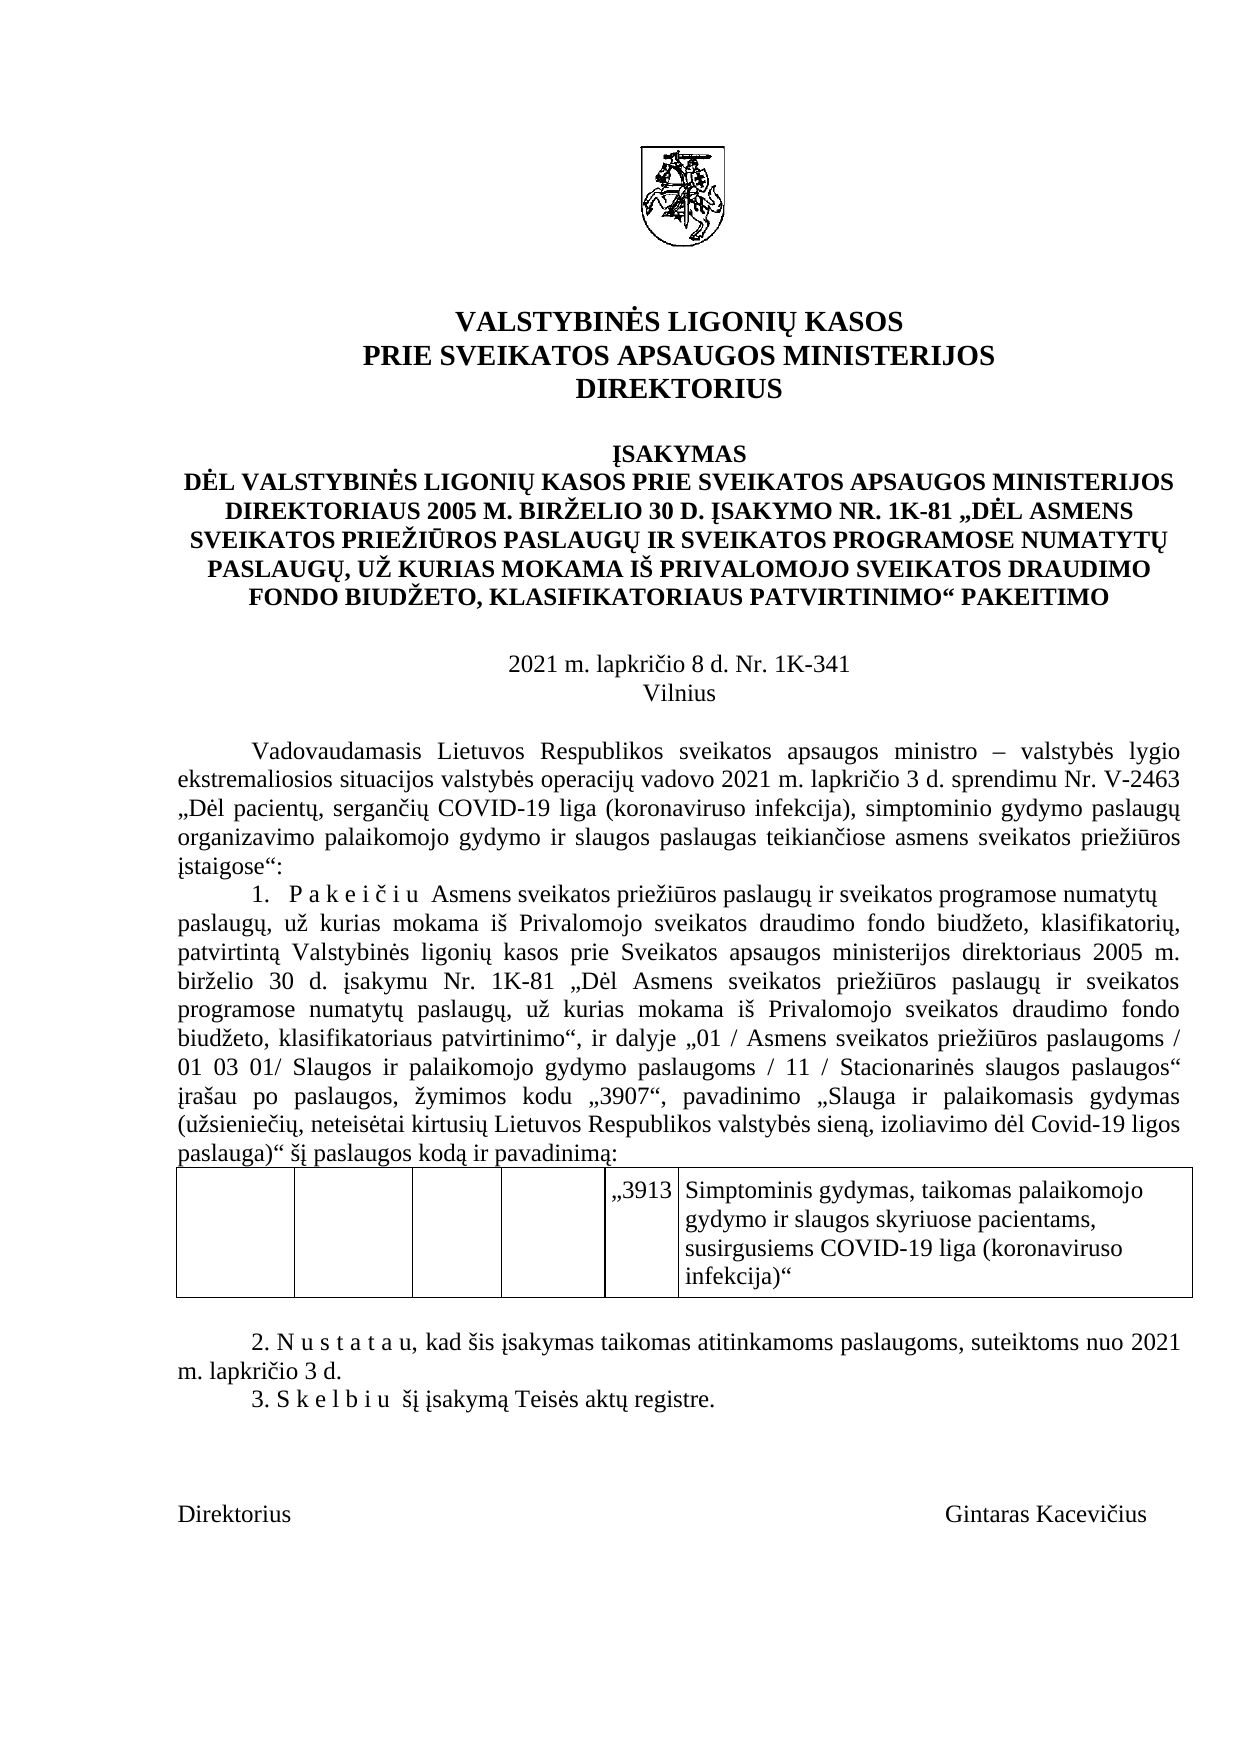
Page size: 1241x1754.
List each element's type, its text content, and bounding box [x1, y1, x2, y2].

text Vilnius [177, 678, 1181, 707]
text VALSTYBINĖS LIGONIŲ KASOS [177, 304, 1181, 338]
text PRIE SVEIKATOS APSAUGOS MINISTERIJOS [177, 338, 1181, 372]
table_header Simptominis gydymas, taikomas palaikomojo gydymo ir slaugos skyriuose pacientams, susirgusiems COVID-19 liga (koronaviruso infekcija)“ [679, 1168, 1192, 1297]
text paslaugų, už kurias mokama iš Privalomojo sveikatos draudimo fondo biudžeto, klasifikatorių, patvirtintą Valstybinės ligonių kasos prie Sveikatos apsaugos ministerijos direktoriaus 2005 m. birželio 30 d. įsakymu Nr. 1K-81 „Dėl Asmens sveikatos priežiūros paslaugų ir sveikatos programose numatytų paslaugų, už kurias mokama iš Privalomojo sveikatos draudimo fondo biudžeto, klasifikatoriaus patvirtinimo“, ir dalyje „01 / Asmens sveikatos priežiūros paslaugoms / 01 03 01/ Slaugos ir palaikomojo gydymo paslaugoms / 11 / Stacionarinės slaugos paslaugos“ įrašau po paslaugos, žymimos kodu „3907“, pavadinimo „Slauga ir palaikomasis gydymas (užsieniečių, neteisėtai kirtusių Lietuvos Respublikos valstybės sieną, izoliavimo dėl Covid-19 ligos paslauga)“ šį paslaugos kodą ir pavadinimą: [177, 908, 1181, 1167]
text Direktorius Gintaras Kacevičius [177, 1499, 1181, 1528]
text ĮSAKYMAS [177, 439, 1181, 467]
text 2021 m. lapkričio 8 d. Nr. 1K-341 [177, 649, 1181, 678]
text 2. N u s t a t a u, kad šis įsakymas taikomas atitinkamoms paslaugoms, suteiktoms nuo 2021 m. lapkričio 3 d. [177, 1327, 1181, 1384]
text 3. S k e l b i u šį įsakymą Teisės aktų registre. [177, 1384, 1181, 1413]
table_header [413, 1168, 501, 1297]
table_header [295, 1168, 412, 1297]
text DIREKTORIUS [177, 372, 1181, 405]
text DĖL VALSTYBINĖS LIGONIŲ KASOS PRIE SVEIKATOS APSAUGOS MINISTERIJOS DIREKTORIAUS 2005 M. BIRŽELIO 30 D. ĮSAKYMO NR. 1K-81 „DĖL ASMENS SVEIKATOS PRIEŽIŪROS PASLAUGŲ IR SVEIKATOS PROGRAMOSE NUMATYTŲ PASLAUGŲ, UŽ KURIAS MOKAMA IŠ PRIVALOMOJO SVEIKATOS DRAUDIMO FONDO BIUDŽETO, KLASIFIKATORIAUS PATVIRTINIMO“ PAKEITIMO [177, 467, 1181, 611]
table_header [177, 1168, 294, 1297]
table_header [502, 1168, 604, 1297]
text Vadovaudamasis Lietuvos Respublikos sveikatos apsaugos ministro – valstybės lygio ekstremaliosios situacijos valstybės operacijų vadovo 2021 m. lapkričio 3 d. sprendimu Nr. V-2463 „Dėl pacientų, sergančių COVID-19 liga (koronaviruso infekcija), simptominio gydymo paslaugų organizavimo palaikomojo gydymo ir slaugos paslaugas teikiančiose asmens sveikatos priežiūros įstaigose“: [177, 736, 1181, 879]
text 1. P a k e i č i u Asmens sveikatos priežiūros paslaugų ir sveikatos programose numatytų [251, 879, 1181, 908]
table_header „3913 [606, 1168, 678, 1297]
